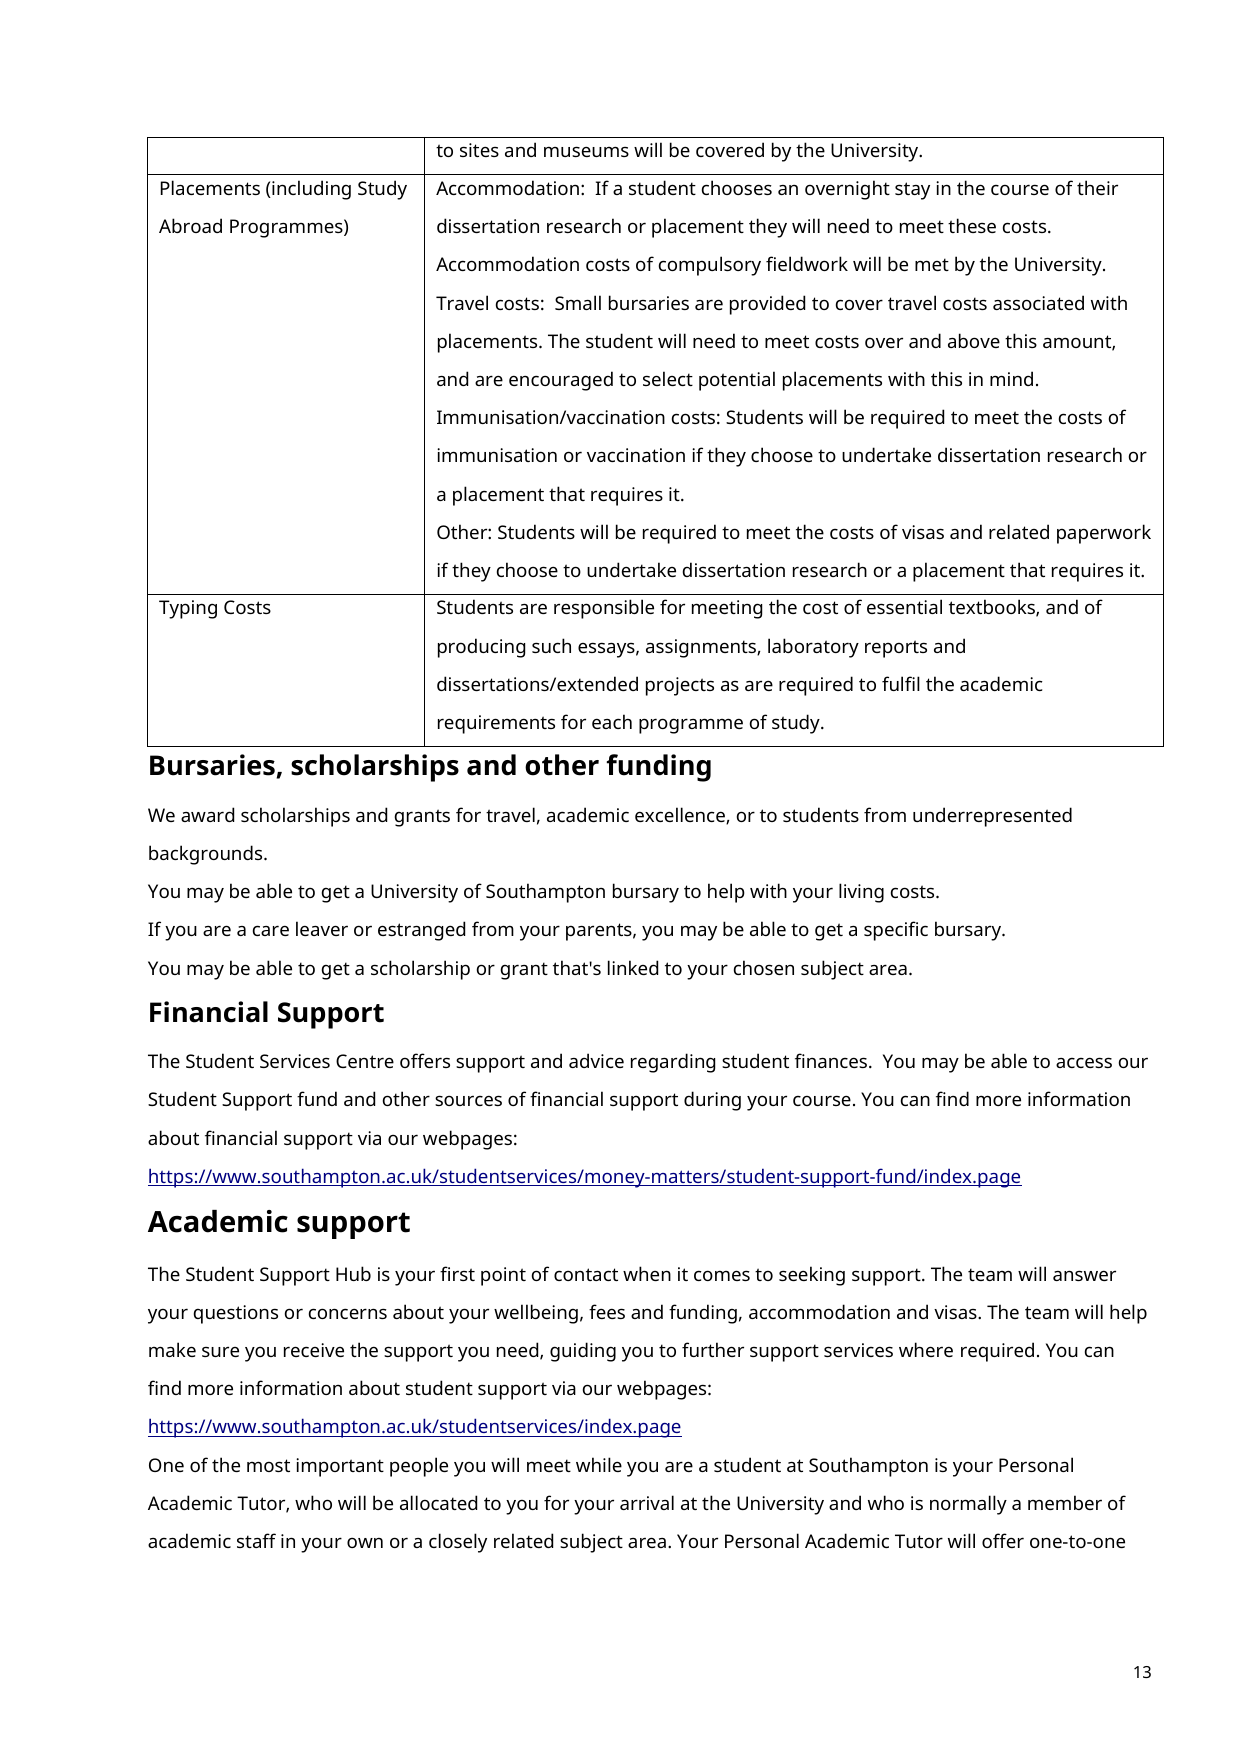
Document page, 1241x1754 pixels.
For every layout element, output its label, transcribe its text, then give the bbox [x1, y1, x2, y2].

text If you are a care leaver or estranged from your parents, you may be able to get a specific bursary. [148, 917, 1152, 942]
text The Student Services Centre offers support and advice regarding student finances. You may be able to access our Student Support fund and other sources of financial support during your course. You can find more information about financial support via our webpages: https://www.southampton.ac.uk/studentservices/money-matters/student-support-fund/index.page [148, 1048, 1152, 1189]
subtitle Academic support [148, 1201, 1152, 1241]
table_cell Placements (including Study Abroad Programmes) [148, 175, 424, 594]
text One of the most important people you will meet while you are a student at Southampton is your Personal Academic Tutor, who will be allocated to you for your arrival at the University and who is normally a member of academic staff in your own or a closely related subject area. Your Personal Academic Tutor will offer one-to-one [148, 1452, 1152, 1554]
text You may be able to get a University of Southampton bursary to help with your living costs. [148, 878, 1152, 904]
table_cell to sites and museums will be covered by the University. [425, 138, 1163, 174]
subtitle Financial Support [148, 993, 1152, 1030]
table_cell Typing Costs [148, 595, 424, 746]
table_cell Accommodation: If a student chooses an overnight stay in the course of their dissertation research or placement they will need to meet these costs. Accommodation costs of compulsory fieldwork will be met by the University. Travel costs: Small bursaries are provided to cover travel costs associated with placements. The student will need to meet costs over and above this amount, and are encouraged to select potential placements with this in mind. Immunisation/vaccination costs: Students will be required to meet the costs of immunisation or vaccination if they choose to undertake dissertation research or a placement that requires it. Other: Students will be required to meet the costs of visas and related paperwork if they choose to undertake dissertation research or a placement that requires it. [425, 175, 1163, 594]
table_cell [148, 138, 424, 174]
text We award scholarships and grants for travel, academic excellence, or to students from underrepresented backgrounds. [148, 802, 1152, 866]
text The Student Support Hub is your first point of contact when it comes to seeking support. The team will answer your questions or concerns about your wellbeing, fees and funding, accommodation and visas. The team will help make sure you receive the support you need, guiding you to further support services where required. You can find more information about student support via our webpages: [148, 1261, 1152, 1401]
text https://www.southampton.ac.uk/studentservices/index.page [148, 1414, 1152, 1439]
subtitle Bursaries, scholarships and other funding [148, 747, 1152, 783]
table_cell Students are responsible for meeting the cost of essential textbooks, and of producing such essays, assignments, laboratory reports and dissertations/extended projects as are required to fulfil the academic requirements for each programme of study. [425, 595, 1163, 746]
text You may be able to get a scholarship or grant that's linked to your chosen subject area. [148, 955, 1152, 980]
